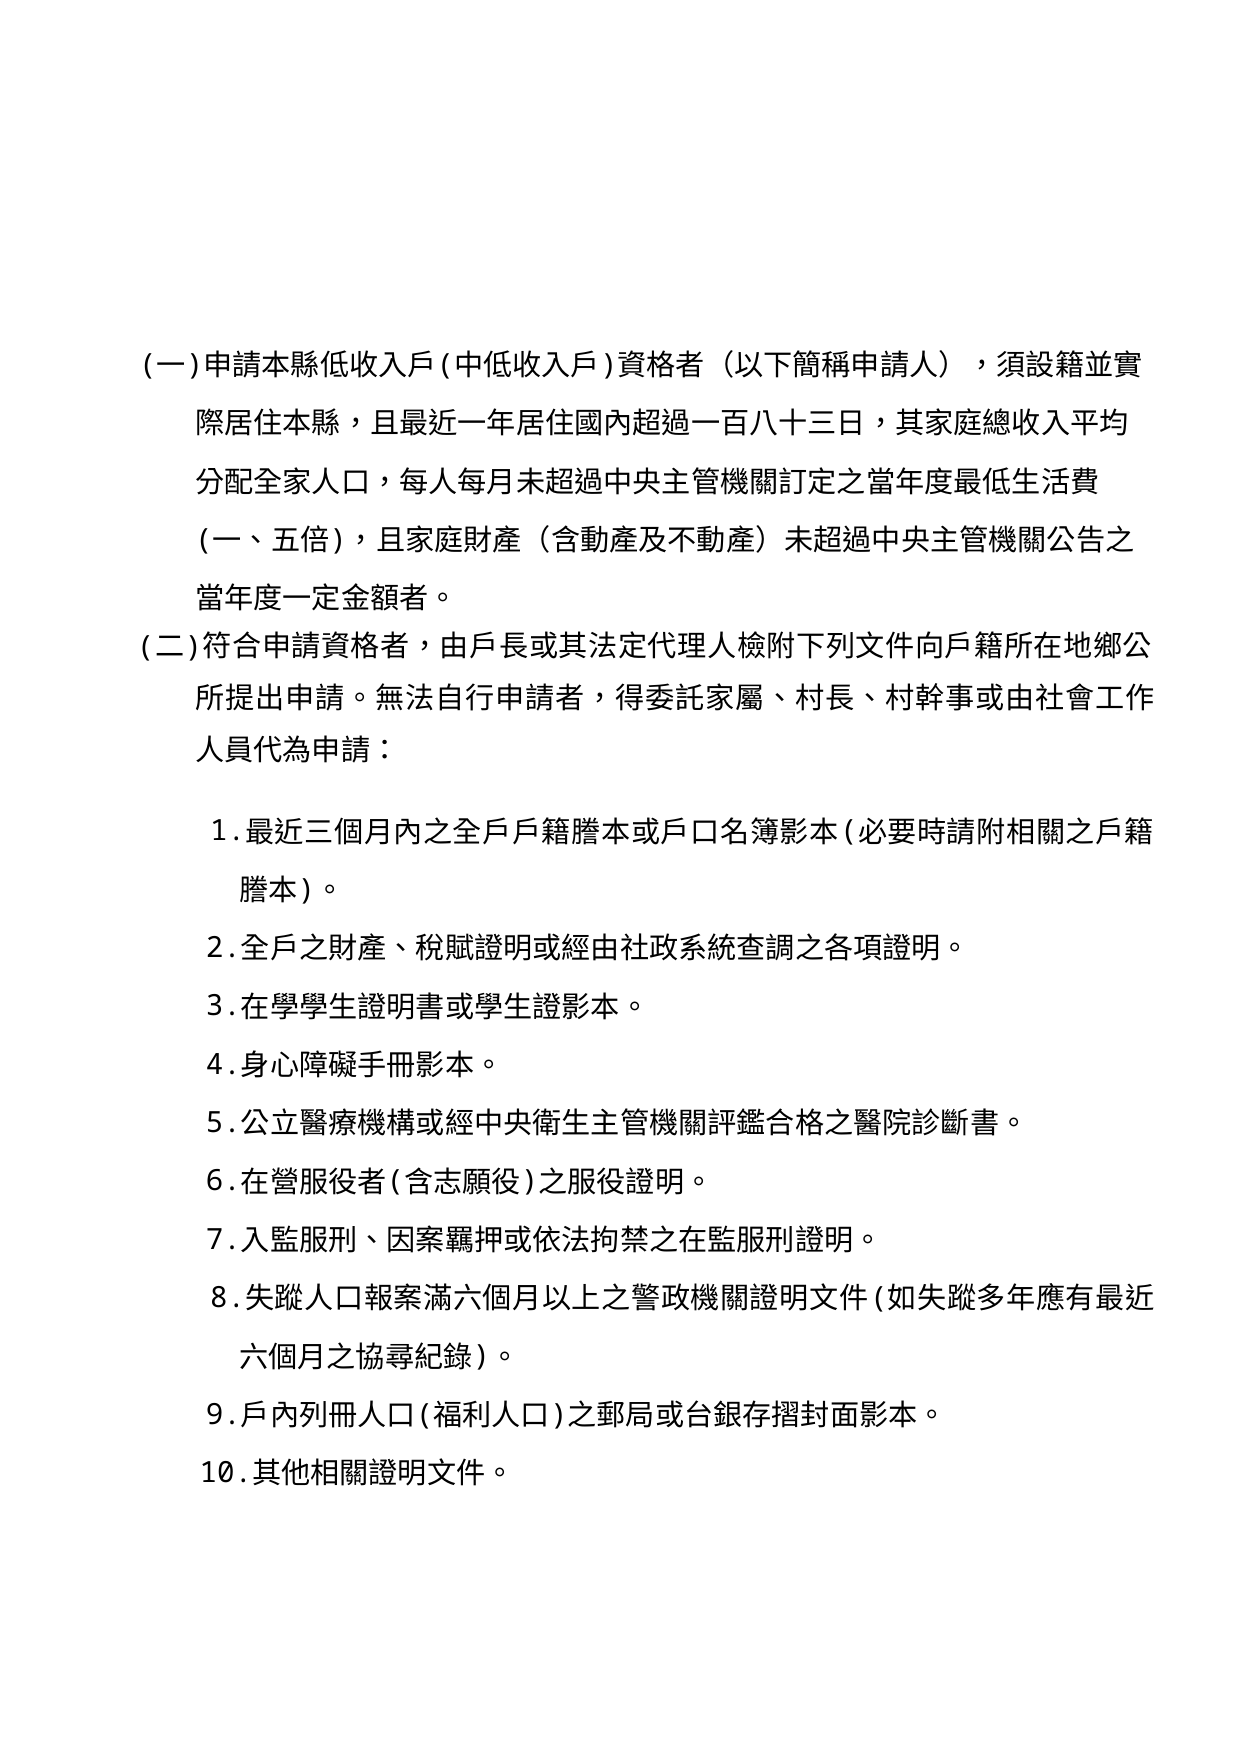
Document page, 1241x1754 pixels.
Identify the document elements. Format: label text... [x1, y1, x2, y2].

table_cell 二、本府與鄉公所辦理低收入戶、中低收入戶之調查及生活扶助作業分工如下： (一)本府負責 1.低收入戶、中低收入戶查定之策劃、督導、考核、審核及核撥經費等相關事宜。 2.本府應督導鄉公所於規定時間內辦理社會救助調查工作初審，必要時召集相關單位舉行工作會報。 3.本府自收受各鄉公所移送複查案件於規定時間內採書面或實地複查後核定之，並將核定結果函復鄉公所。情況特殊個案必要時仍得實地複查。 4.生活扶助款項依中央主管機關訂定之收入差別等級採現金給付方式核撥經費。 5.申請案經調查審定結果不符規定，但有個別困難需特殊考量者，得依實際情況專案簽核予以救助。 (二)鄉公所負責： 1.應於辦理社會救助調查工作開始前十五日，將調查及申請期間等事項在各村辦公處所前公告，並由村幹事通知轄區內合於規定者，檢具並受理低收入戶、中低收入戶申請、初審及申復並交由村幹事訪視及調查。 2.各鄉公所受理民眾申請低收入戶、中低收入戶案件，應於五日內按戶實地調查家庭環境及經濟狀況等項目，並填具社會救助調查表及檢附相關證件辦理初審。 3.函請國稅局及稅捐稽徵機關提供申請人全家人口各類所得財產資料及稅籍資料或連結戶政相關系統查詢並加以初核。 4.辦理案件調查及初核後，將符合資格案件送由本府複查，不符合資格案件，報由本府駁回其申請案。申請案件相關資料有欠缺者，鄉公所初審時應通知申請者補件，未補齊相關證件者，本府不予複審核定。但不符資格案件經鄉公所敍明事由報請本府訪視評估者不在此限。 5.各鄉公所應於本府核定後，將結果通知村辦公處及申請人，並將每月造具之核撥名冊報本府辦理撥款；溢領金額追繳。 6.辦理低收入戶、中低收入戶動態查報。 7.個案資料建檔。 8.低收入戶、中低收入戶，戶內人口有工作能力未就業者，主動轉介相關就業服務、職業訓練或以工代賑，並於次月五日前彙整列冊報府備查。 三、本縣低收入戶及中低收入戶申請資格與程序如下： (一)申請本縣低收入戶(中低收入戶)資格者（以下簡稱申請人），須設籍並實際居住本縣，且最近一年居住國內超過一百八十三日，其家庭總收入平均分配全家人口，每人每月未超過中央主管機關訂定之當年度最低生活費(一、五倍)，且家庭財產（含動產及不動產）未超過中央主管機關公告之當年度一定金額者。 (二)符合申請資格者，由戶長或其法定代理人檢附下列文件向戶籍所在地鄉公所提出申請。無法自行申請者，得委託家屬、村長、村幹事或由社會工作人員代為申請： 1.最近三個月內之全戶戶籍謄本或戶口名簿影本(必要時請附相關之戶籍謄本)。 2.全戶之財產、稅賦證明或經由社政系統查調之各項證明。 3.在學學生證明書或學生證影本。 4.身心障礙手冊影本。 5.公立醫療機構或經中央衛生主管機關評鑑合格之醫院診斷書。 6.在營服役者(含志願役)之服役證明。 7.入監服刑、因案羈押或依法拘禁之在監服刑證明。 8.失蹤人口報案滿六個月以上之警政機關證明文件(如失蹤多年應有最近六個月之協尋紀錄)。 9.戶內列冊人口(福利人口)之郵局或台銀存摺封面影本。 10.其他相關證明文件。 (三)經本府核定低收入戶或中低收入戶，其全家戶內人口異動申請增列戶內輔導人口，其申請程序與調查作業依前款規定辦理。 本府於每年辦理總清查時，得依審查所需要求民眾檢附相關證明文件。 四、本市四、本縣低收入戶之生活扶助等級詳如下列： (一)第一款：家庭應計算人口均無工作能力，且無收入及無財產。 (二)第二款：家庭應計算人口有工作能力者在總人口數三分之一以下；其家庭總收入平均分配應計算人口，每人每月未超過最低生活費三分之二。 (三)第三款：家庭總收入平均分配應計算人口，每人每月大於最低生活費三分之二，且未超過當年度最低生活費。 本法第五條家庭應計算人口範圍，若情形特殊經本府派員訪視以專案簽淮，得依實際家庭生活情況核定生活扶助標準，不受前項限制。 五、申請人具有下列情形之ㄧ者，推定申請人未實際居住本縣： (一)經派員訪視，發現居住之房屋內無合理分配之個人居住空間及供申請人個人生活所需之物品。 (二)於本縣以外縣市國中、國小就學者。 (三)經派員訪視，發現申請人所稱居住之房屋破損不堪居住或已拆除無法供居住。 (四)派員訪視三次以上未遇申請人。 (五)申請人之戶籍設於戶政事務所，但未能提供實際居住本縣之相關證明者，視為未實際居住本縣。 [80, 323, 1158, 1490]
